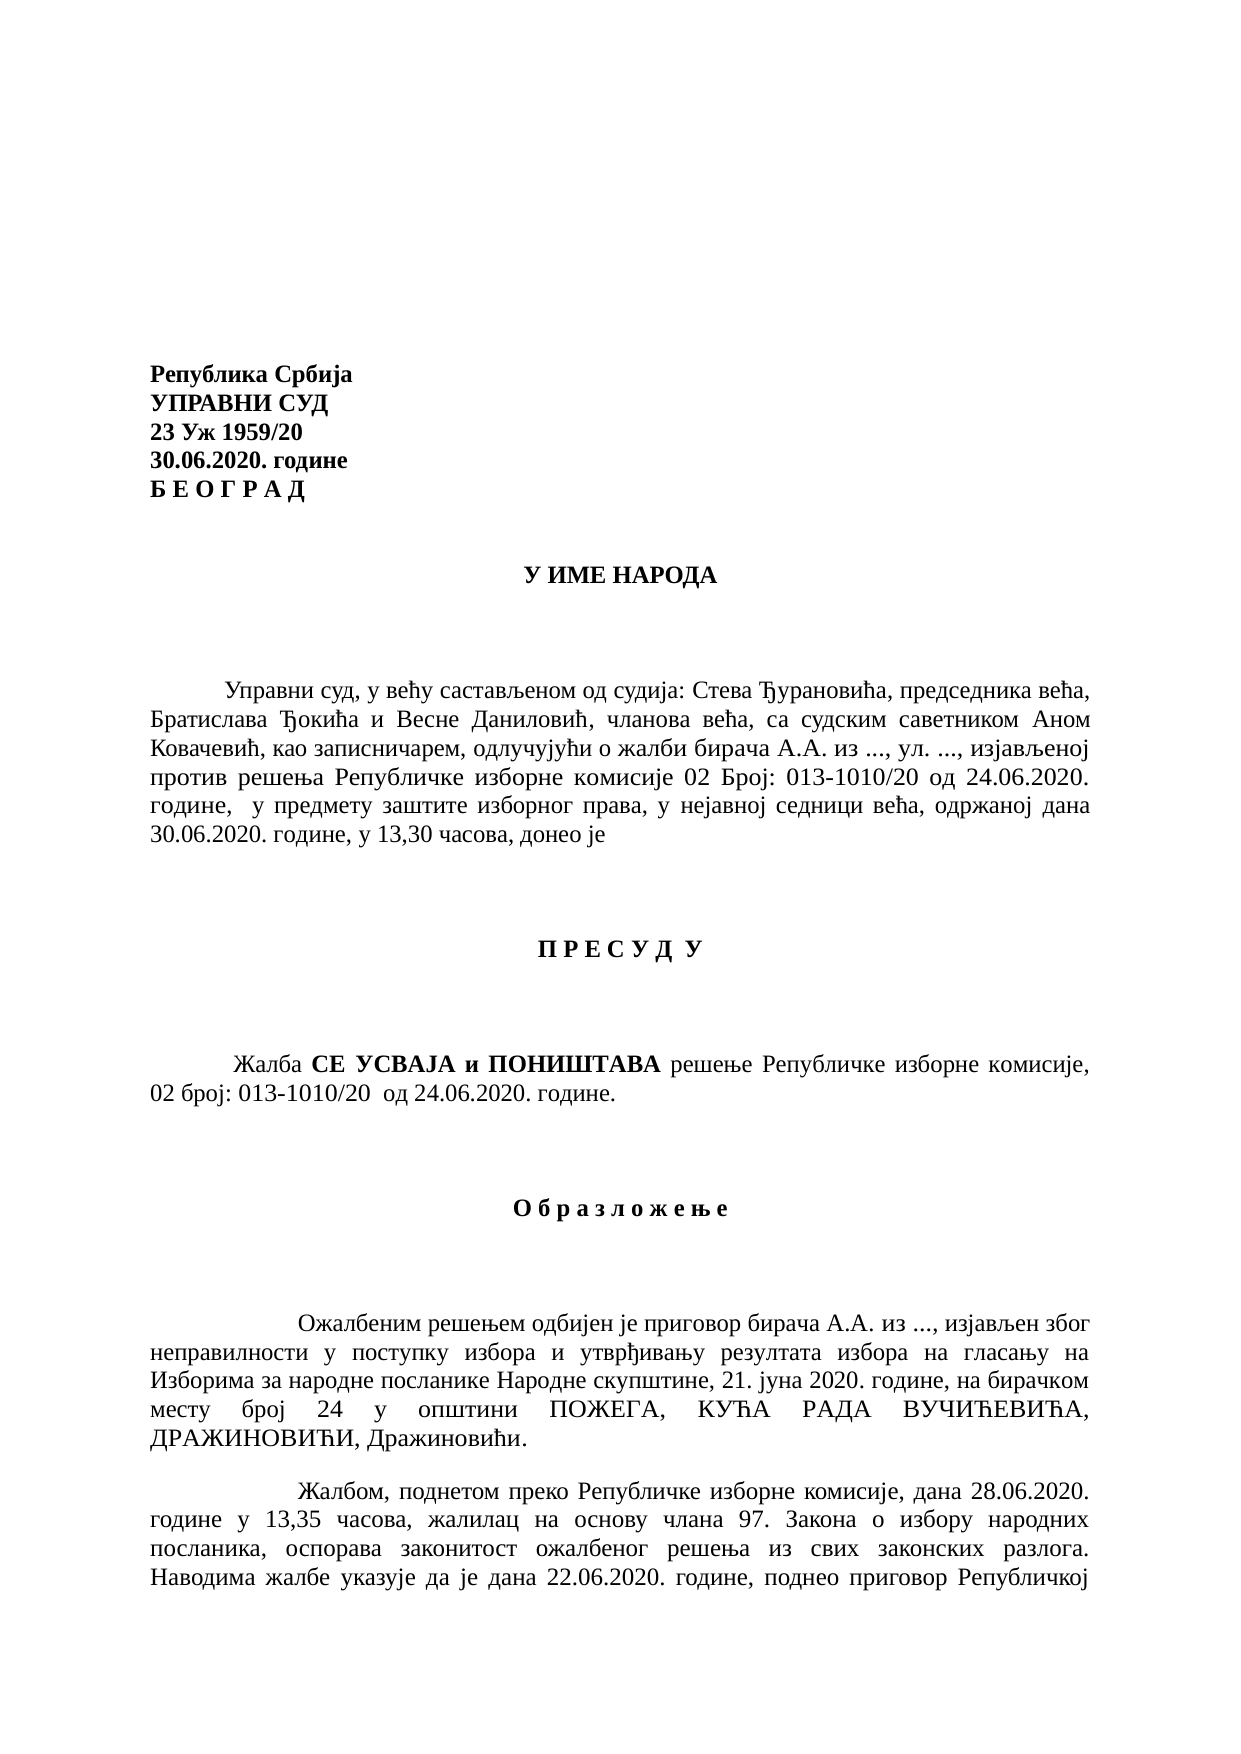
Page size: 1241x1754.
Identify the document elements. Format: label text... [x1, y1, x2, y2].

text О б р а з л о ж е њ е [150, 1193, 1090, 1222]
text У ИМЕ НАРОДА [150, 560, 1090, 589]
text Б Е О Г Р А Д [150, 474, 1090, 503]
text УПРАВНИ СУД [150, 388, 1090, 417]
text 23 Уж 1959/20 [150, 417, 1090, 445]
text Ожалбеним решењем одбијен је приговор бирача A.A. из ..., изјављен због неправилности у поступку избора и утврђивању резултата избора на гласању на Изборима за народне посланике Народне скупштине, 21. јуна 2020. године, на бирачком месту број 24 у општини ПОЖЕГА, КУЋА РАДА ВУЧИЋЕВИЋА, ДРАЖИНОВИЋИ, Дражиновићи. [150, 1308, 1090, 1452]
text Управни суд, у већу састављеном од судија: Стева Ђурановића, председника већа, Братислава Ђокића и Весне Даниловић, чланова већа, са судским саветником Аном Ковачевић, као записничарем, одлучујући о жалби бирача A.A. из ..., ул. ..., изјављеној против решења Републичке изборне комисије 02 Број: 013-1010/20 од 24.06.2020. године, у предмету заштите изборног права, у нејавној седници већа, одржаној дана 30.06.2020. године, у 13,30 часова, донео је [150, 675, 1090, 848]
text Република Србија [150, 148, 1090, 388]
text Жалбом, поднетом преко Републичке изборне комисије, дана 28.06.2020. године у 13,35 часова, жалилац на основу члана 97. Закона о избору народних посланика, оспорава законитост ожалбеног решења из свих законских разлога. Наводима жалбе указује да је дана 22.06.2020. године, поднео приговор Републичкој [150, 1476, 1090, 1591]
text П Р Е С У Д У [150, 934, 1090, 963]
text 30.06.2020. године [150, 445, 1090, 474]
text Жалба СЕ УСВАЈА и ПОНИШТАВА решење Републичке изборне комисије, 02 број: 013-1010/20 од 24.06.2020. године. [150, 1049, 1090, 1107]
